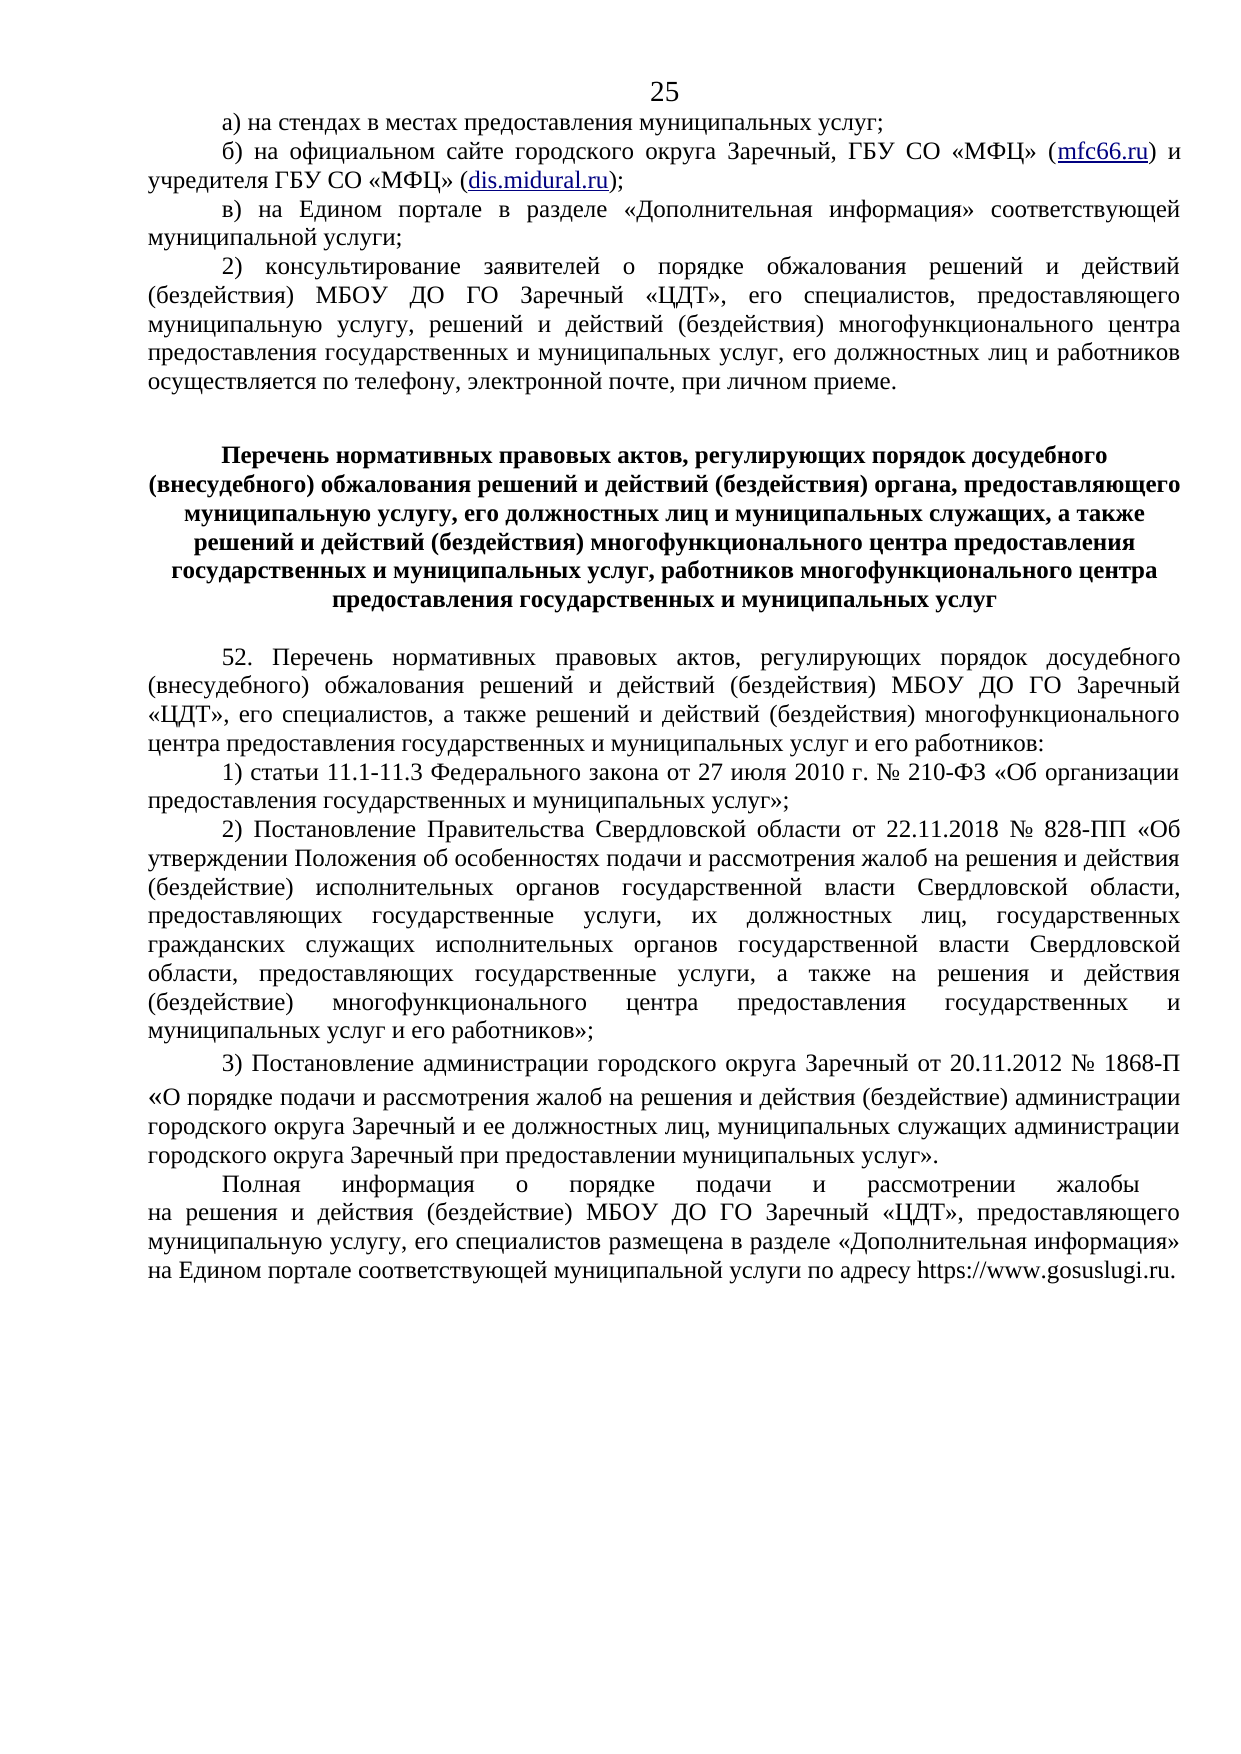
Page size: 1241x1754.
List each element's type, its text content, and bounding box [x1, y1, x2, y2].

text 1) статьи 11.1-11.3 Федерального закона от 27 июля 2010 г. № 210-ФЗ «Об организации предоставления государственных и муниципальных услуг»; [148, 757, 1181, 814]
text в) на Едином портале в разделе «Дополнительная информация» соответствующей муниципальной услуги; [148, 194, 1181, 251]
text 2) консультирование заявителей о порядке обжалования решений и действий (бездействия) МБОУ ДО ГО Заречный «ЦДТ», его специалистов, предоставляющего муниципальную услугу, решений и действий (бездействия) многофункционального центра предоставления государственных и муниципальных услуг, его должностных лиц и работников осуществляется по телефону, электронной почте, при личном приеме. [148, 251, 1181, 395]
text 2) Постановление Правительства Свердловской области от 22.11.2018 № 828-ПП «Об утверждении Положения об особенностях подачи и рассмотрения жалоб на решения и действия (бездействие) исполнительных органов государственной власти Свердловской области, предоставляющих государственные услуги, их должностных лиц, государственных гражданских служащих исполнительных органов государственной власти Свердловской области, предоставляющих государственные услуги, а также на решения и действия (бездействие) многофункционального центра предоставления государственных и муниципальных услуг и его работников»; [148, 814, 1181, 1044]
text Полная информация о порядке подачи и рассмотрении жалобы на решения и действия (бездействие) МБОУ ДО ГО Заречный «ЦДТ», предоставляющего муниципальную услугу, его специалистов размещена в разделе «Дополнительная информация» на Едином портале соответствующей муниципальной услуги по адресу https://www.gosuslugi.ru. [148, 1169, 1181, 1284]
text б) на официальном сайте городского округа Заречный, ГБУ СО «МФЦ» (mfc66.ru) и учредителя ГБУ СО «МФЦ» (dis.midural.ru); [148, 136, 1181, 194]
text 3) Постановление администрации городского округа Заречный от 20.11.2012 № 1868-П «О порядке подачи и рассмотрения жалоб на решения и действия (бездействие) администрации городского округа Заречный и ее должностных лиц, муниципальных служащих администрации городского округа Заречный при предоставлении муниципальных услуг». [148, 1044, 1181, 1169]
text а) на стендах в местах предоставления муниципальных услуг; [148, 107, 1181, 136]
text Перечень нормативных правовых актов, регулирующих порядок досудебного (внесудебного) обжалования решений и действий (бездействия) органа, предоставляющего муниципальную услугу, его должностных лиц и муниципальных служащих, а также решений и действий (бездействия) многофункционального центра предоставления государственных и муниципальных услуг, работников многофункционального центра предоставления государственных и муниципальных услуг [148, 440, 1181, 613]
text 52. Перечень нормативных правовых актов, регулирующих порядок досудебного (внесудебного) обжалования решений и действий (бездействия) МБОУ ДО ГО Заречный «ЦДТ», его специалистов, а также решений и действий (бездействия) многофункционального центра предоставления государственных и муниципальных услуг и его работников: [148, 642, 1181, 757]
